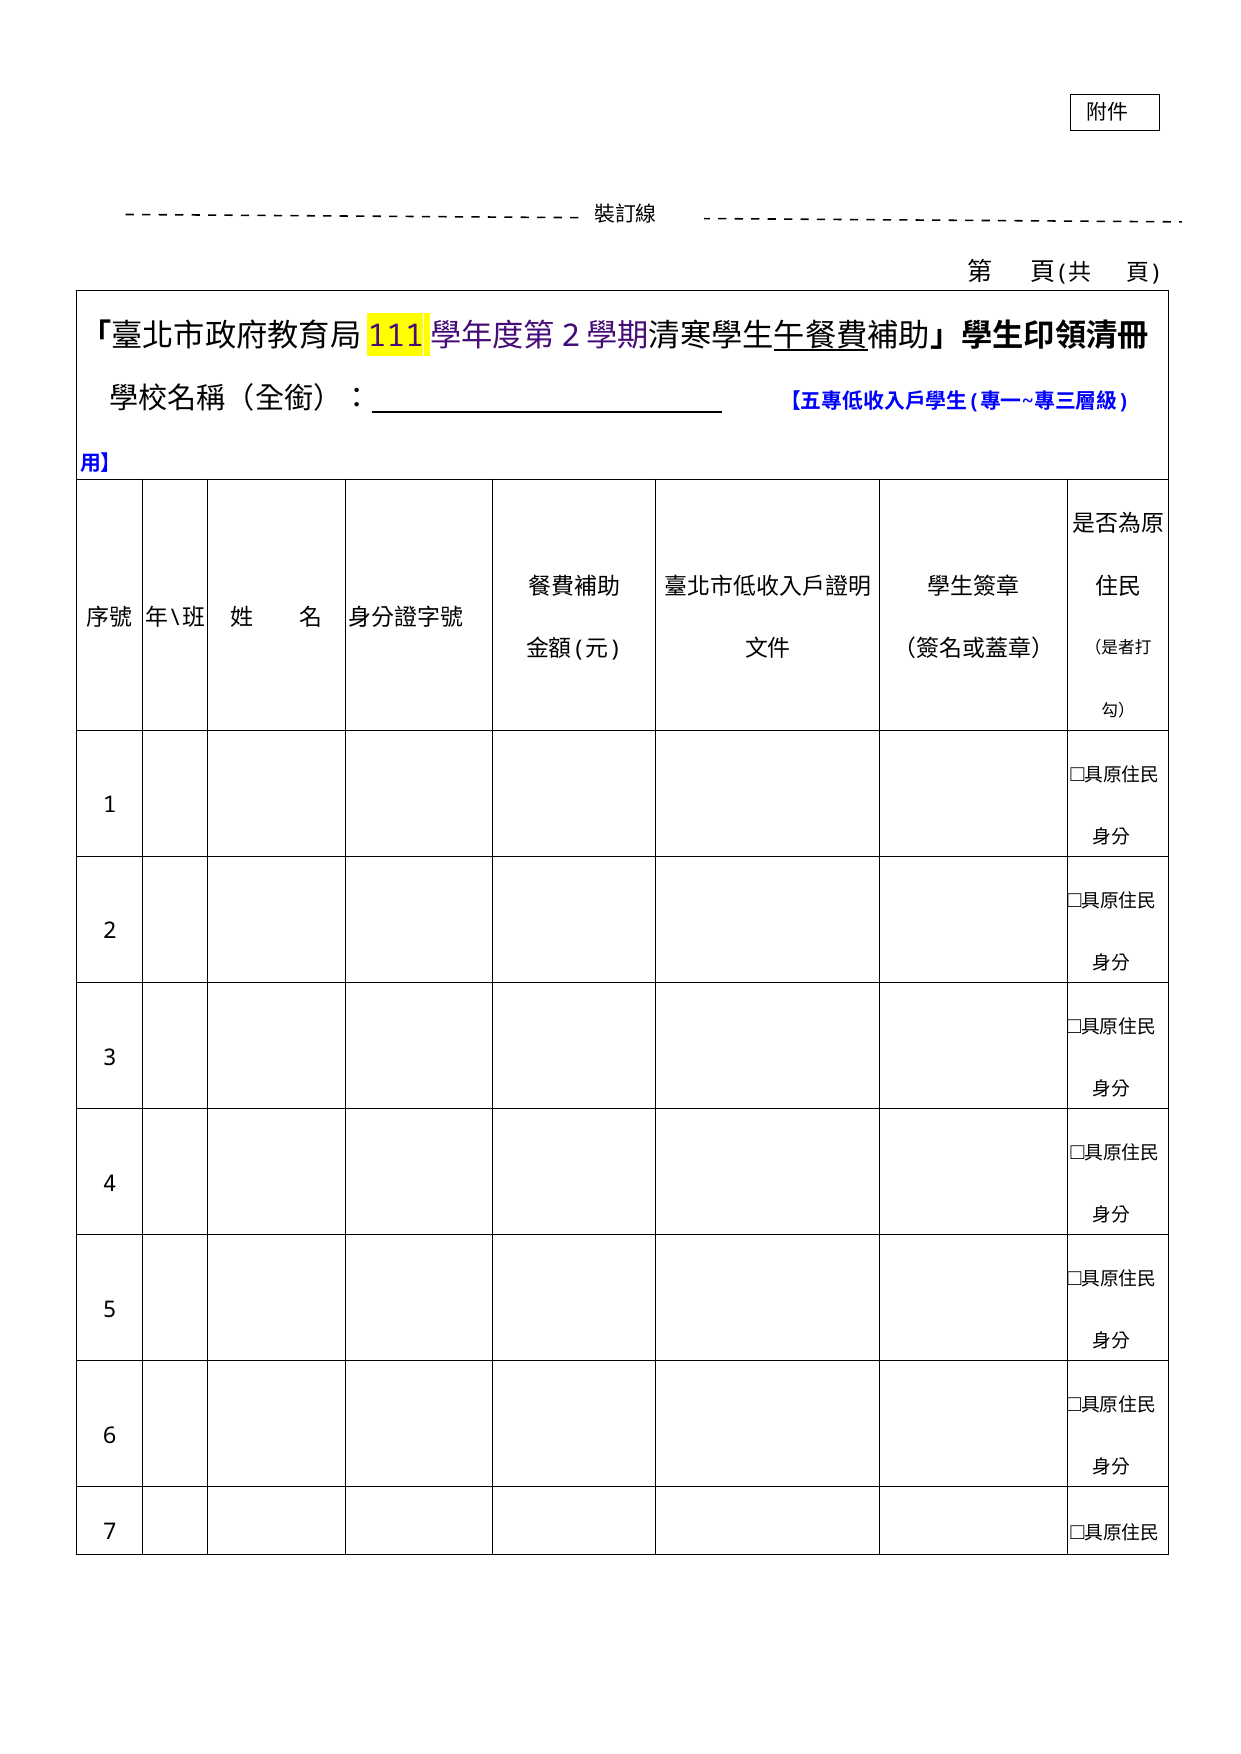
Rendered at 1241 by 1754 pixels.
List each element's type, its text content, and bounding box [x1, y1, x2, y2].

table_cell [493, 983, 655, 1108]
table_cell [880, 857, 1067, 982]
table_cell [880, 1235, 1067, 1360]
table_cell 序號 [77, 480, 142, 730]
table_cell [656, 1361, 879, 1486]
table_cell □具原住民身分 [1068, 731, 1168, 856]
table_cell 餐費補助 金額(元) [493, 480, 655, 730]
table_cell □具原住民身分 [1068, 1235, 1168, 1360]
table_cell [208, 1109, 345, 1234]
table_cell [208, 731, 345, 856]
table_cell [208, 1361, 345, 1486]
table_cell □具原住民身分 [1068, 1109, 1168, 1234]
table_cell [346, 857, 492, 982]
table_header 「臺北市政府教育局111學年度第2學期清寒學生午餐費補助」學生印領清冊 學校名稱（全銜）： 【五專低收入戶學生(專一~專三層級)用】 [77, 291, 1168, 479]
table_cell 5 [77, 1235, 142, 1360]
table_cell [493, 857, 655, 982]
table_cell [656, 731, 879, 856]
table_cell [656, 1235, 879, 1360]
table_cell [143, 1235, 207, 1360]
table_cell □具原住民身分 [1068, 1361, 1168, 1486]
table_cell [208, 857, 345, 982]
table_cell [880, 1361, 1067, 1486]
table_cell [143, 1361, 207, 1486]
table_cell 身分證字號 [346, 480, 492, 730]
table_cell [880, 983, 1067, 1108]
table_cell [880, 1487, 1067, 1554]
table_cell [346, 1487, 492, 1554]
table_cell [346, 1235, 492, 1360]
table_cell [346, 983, 492, 1108]
table_cell 是否為原住民 （是者打勾） [1068, 480, 1168, 730]
table_cell [208, 983, 345, 1108]
table_cell [656, 983, 879, 1108]
table_cell □具原住民 [1068, 1487, 1168, 1554]
table_cell 2 [77, 857, 142, 982]
table_cell 年\班 [143, 480, 207, 730]
table_cell [880, 1109, 1067, 1234]
text 裝訂線 [594, 204, 689, 225]
table_cell [143, 731, 207, 856]
table_cell [493, 1235, 655, 1360]
table_cell [493, 1361, 655, 1486]
table_cell [656, 857, 879, 982]
table_cell 姓 名 [208, 480, 345, 730]
table_cell [493, 1109, 655, 1234]
table_cell [143, 983, 207, 1108]
table_cell [656, 1109, 879, 1234]
table_cell □具原住民身分 [1068, 857, 1168, 982]
table_cell [346, 1109, 492, 1234]
table_cell [143, 857, 207, 982]
table_cell 3 [77, 983, 142, 1108]
table_cell [493, 1487, 655, 1554]
table_cell [346, 731, 492, 856]
table_cell □具原住民身分 [1068, 983, 1168, 1108]
table_cell [143, 1109, 207, 1234]
table_cell [143, 1487, 207, 1554]
text 附件2 [1086, 103, 1144, 122]
table_cell [880, 731, 1067, 856]
table_cell 7 [77, 1487, 142, 1554]
table_cell [493, 731, 655, 856]
table_cell 臺北市低收入戶證明文件 [656, 480, 879, 730]
table_cell [208, 1487, 345, 1554]
table_cell 1 [77, 731, 142, 856]
text 第 頁(共 頁) [77, 197, 1162, 290]
table_cell 4 [77, 1109, 142, 1234]
table_cell [656, 1487, 879, 1554]
table_cell [346, 1361, 492, 1486]
table_cell 6 [77, 1361, 142, 1486]
table_cell 學生簽章 （簽名或蓋章） [880, 480, 1067, 730]
table_cell [208, 1235, 345, 1360]
